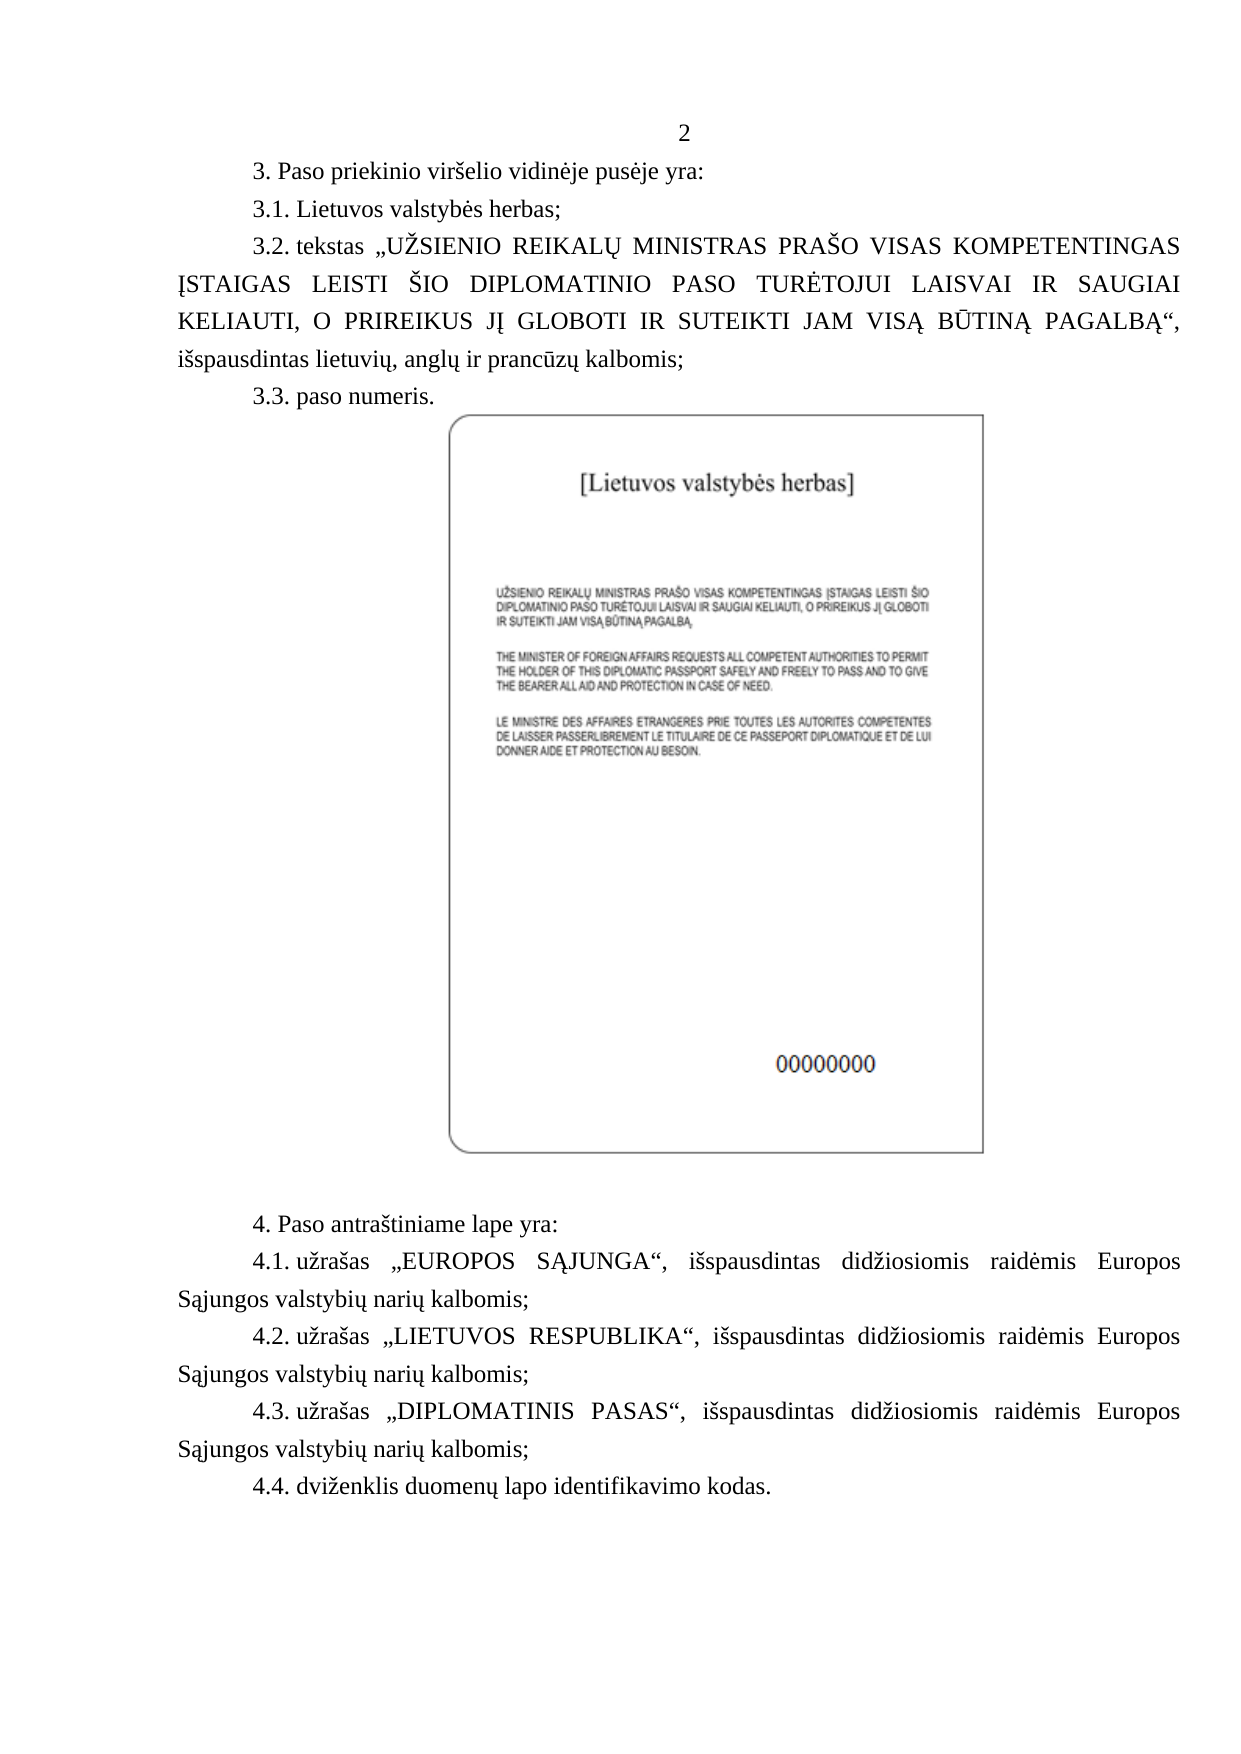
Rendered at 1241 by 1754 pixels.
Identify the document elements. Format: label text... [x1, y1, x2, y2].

text 3.2. tekstas „UŽSIENIO REIKALŲ MINISTRAS PRAŠO VISAS KOMPETENTINGAS ĮSTAIGAS LEISTI ŠIO DIPLOMATINIO PASO TURĖTOJUI LAISVAI IR SAUGIAI KELIAUTI, O PRIREIKUS JĮ GLOBOTI IR SUTEIKTI JAM VISĄ BŪTINĄ PAGALBĄ“, išspausdintas lietuvių, anglų ir prancūzų kalbomis; [177, 223, 1181, 373]
text 3.1. Lietuvos valstybės herbas; [177, 185, 1181, 223]
text 4.2. užrašas „LIETUVOS RESPUBLIKA“, išspausdintas didžiosiomis raidėmis Europos Sąjungos valstybių narių kalbomis; [177, 1313, 1181, 1388]
text 4.3. užrašas „DIPLOMATINIS PASAS“, išspausdintas didžiosiomis raidėmis Europos Sąjungos valstybių narių kalbomis; [177, 1388, 1181, 1463]
text 4. Paso antraštiniame lape yra: [177, 1200, 1181, 1238]
text 3. Paso priekinio viršelio vidinėje pusėje yra: [177, 148, 1181, 185]
text 4.4. dviženklis duomenų lapo identifikavimo kodas. [177, 1463, 1181, 1500]
text 3.3. paso numeris. [177, 373, 1181, 410]
text 4.1. užrašas „EUROPOS SĄJUNGA“, išspausdintas didžiosiomis raidėmis Europos Sąjungos valstybių narių kalbomis; [177, 1238, 1181, 1313]
